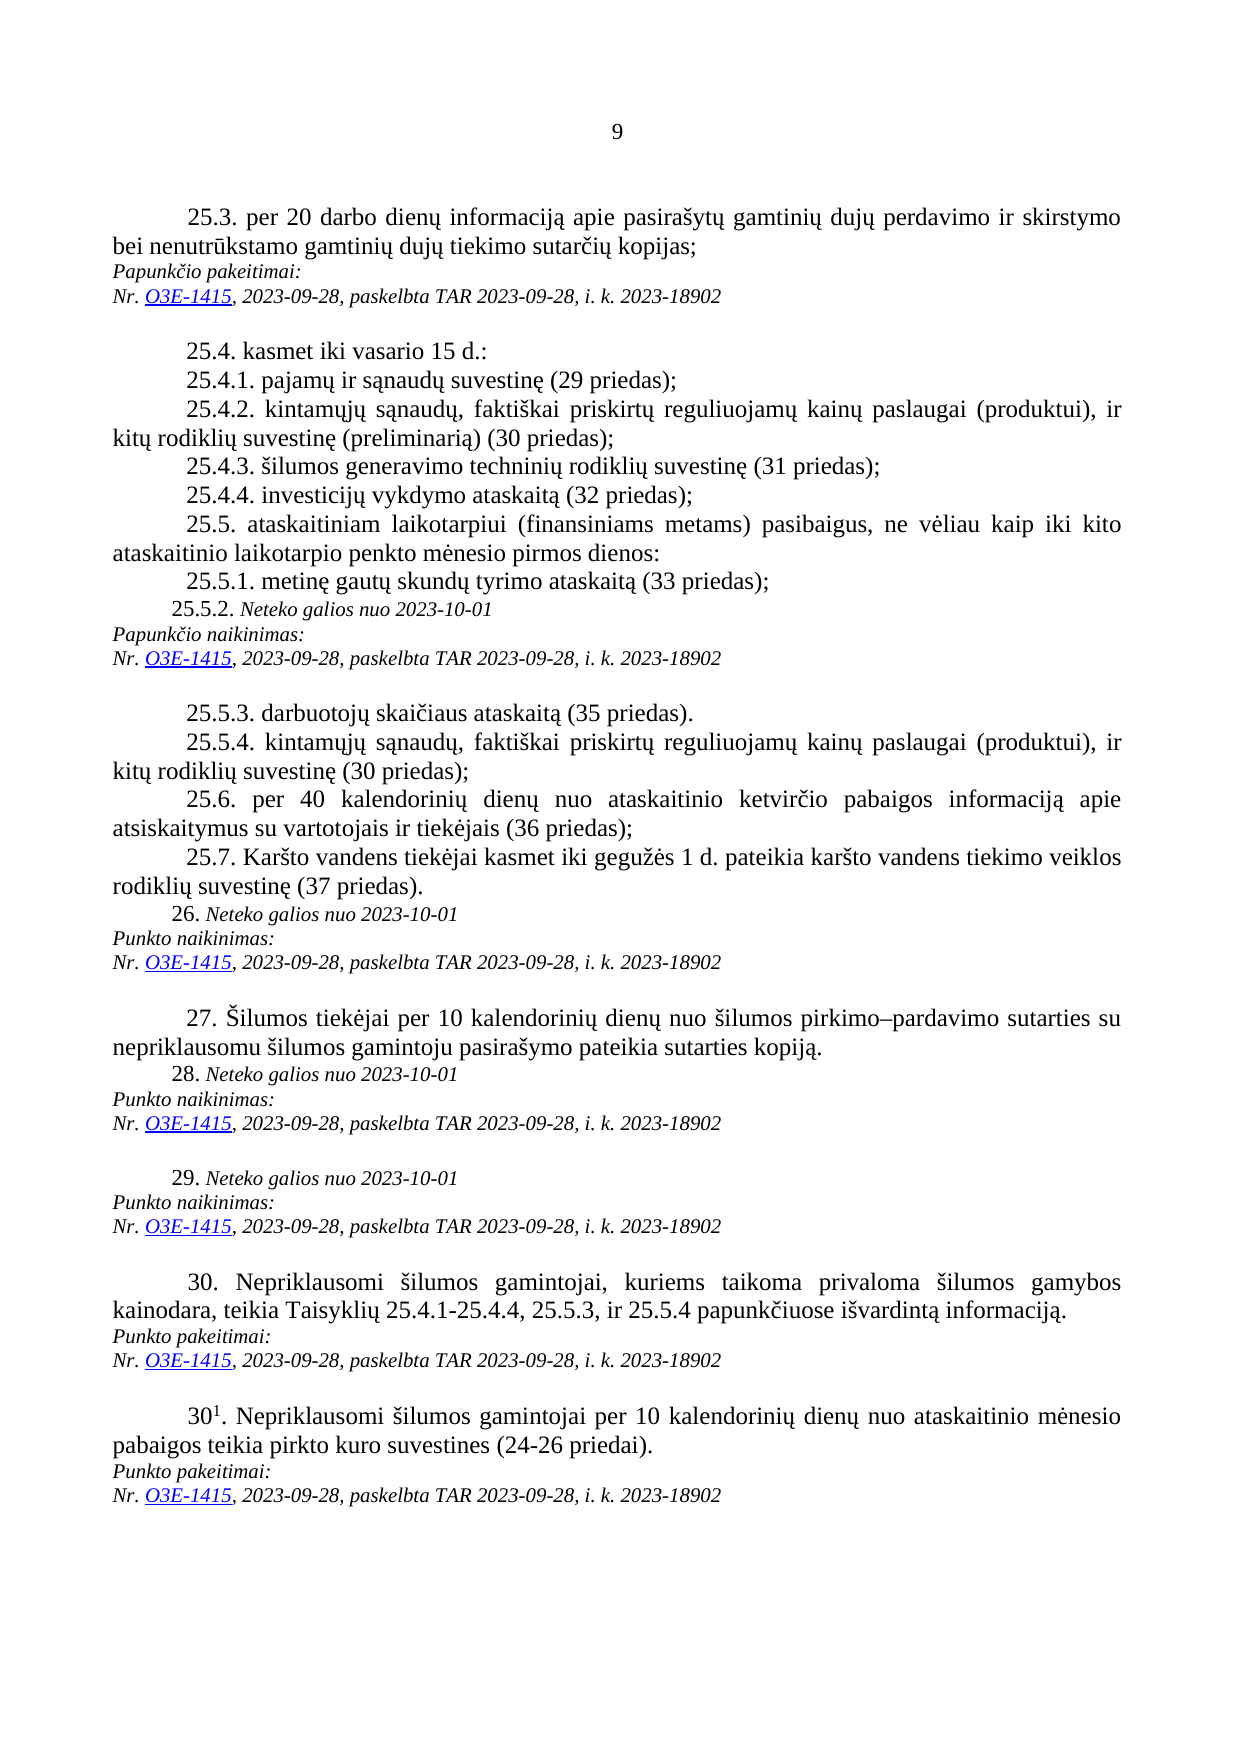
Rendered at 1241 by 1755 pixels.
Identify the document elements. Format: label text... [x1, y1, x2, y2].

text 26. Neteko galios nuo 2023-10-01 [112, 899, 1122, 926]
text 25.7. Karšto vandens tiekėjai kasmet iki gegužės 1 d. pateikia karšto vandens tiekimo veiklos rodiklių suvestinę (37 priedas). [112, 842, 1122, 899]
text 25.6. per 40 kalendorinių dienų nuo ataskaitinio ketvirčio pabaigos informaciją apie atsiskaitymus su vartotojais ir tiekėjais (36 priedas); [112, 784, 1122, 842]
text 27. Šilumos tiekėjai per 10 kalendorinių dienų nuo šilumos pirkimo–pardavimo sutarties su nepriklausomu šilumos gamintoju pasirašymo pateikia sutarties kopiją. [112, 1003, 1122, 1060]
text 30. Nepriklausomi šilumos gamintojai, kuriems taikoma privaloma šilumos gamybos kainodara, teikia Taisyklių 25.4.1-25.4.4, 25.5.3, ir 25.5.4 papunkčiuose išvardintą informaciją. [112, 1267, 1122, 1324]
text Punkto naikinimas: [112, 1087, 1122, 1111]
text 25.4.3. šilumos generavimo techninių rodiklių suvestinę (31 priedas); [112, 451, 1122, 480]
text 25.4.1. pajamų ir sąnaudų suvestinę (29 priedas); [112, 365, 1122, 394]
text 25.5.4. kintamųjų sąnaudų, faktiškai priskirtų reguliuojamų kainų paslaugai (produktui), ir kitų rodiklių suvestinę (30 priedas); [112, 727, 1122, 784]
text Nr. O3E-1415, 2023-09-28, paskelbta TAR 2023-09-28, i. k. 2023-18902 [112, 1111, 1122, 1135]
text Punkto naikinimas: [112, 926, 1122, 950]
text 25.5.2. Neteko galios nuo 2023-10-01 [112, 595, 1122, 621]
text Nr. O3E-1415, 2023-09-28, paskelbta TAR 2023-09-28, i. k. 2023-18902 [112, 1214, 1122, 1238]
text Punkto naikinimas: [112, 1190, 1122, 1214]
text Nr. O3E-1415, 2023-09-28, paskelbta TAR 2023-09-28, i. k. 2023-18902 [112, 646, 1122, 669]
text Punkto pakeitimai: [112, 1324, 1122, 1348]
text 28. Neteko galios nuo 2023-10-01 [112, 1060, 1122, 1087]
text 25.5.1. metinę gautų skundų tyrimo ataskaitą (33 priedas); [112, 566, 1122, 595]
text 25.5. ataskaitiniam laikotarpiui (finansiniams metams) pasibaigus, ne vėliau kaip iki kito ataskaitinio laikotarpio penkto mėnesio pirmos dienos: [112, 509, 1122, 566]
text Nr. O3E-1415, 2023-09-28, paskelbta TAR 2023-09-28, i. k. 2023-18902 [112, 283, 1122, 308]
text 29. Neteko galios nuo 2023-10-01 [112, 1163, 1122, 1190]
text Nr. O3E-1415, 2023-09-28, paskelbta TAR 2023-09-28, i. k. 2023-18902 [112, 1348, 1122, 1372]
text Nr. O3E-1415, 2023-09-28, paskelbta TAR 2023-09-28, i. k. 2023-18902 [112, 950, 1122, 974]
text Papunkčio pakeitimai: [112, 259, 1122, 283]
text 25.4.4. investicijų vykdymo ataskaitą (32 priedas); [112, 480, 1122, 509]
text Papunkčio naikinimas: [112, 621, 1122, 646]
text 301. Nepriklausomi šilumos gamintojai per 10 kalendorinių dienų nuo ataskaitinio mėnesio pabaigos teikia pirkto kuro suvestines (24-26 priedai). [112, 1401, 1122, 1459]
text Punkto pakeitimai: [112, 1459, 1122, 1483]
text Nr. O3E-1415, 2023-09-28, paskelbta TAR 2023-09-28, i. k. 2023-18902 [112, 1483, 1122, 1507]
text 25.4. kasmet iki vasario 15 d.: [112, 336, 1122, 365]
text 25.4.2. kintamųjų sąnaudų, faktiškai priskirtų reguliuojamų kainų paslaugai (produktui), ir kitų rodiklių suvestinę (preliminarią) (30 priedas); [112, 394, 1122, 451]
text 25.3. per 20 darbo dienų informaciją apie pasirašytų gamtinių dujų perdavimo ir skirstymo bei nenutrūkstamo gamtinių dujų tiekimo sutarčių kopijas; [112, 202, 1122, 259]
text 25.5.3. darbuotojų skaičiaus ataskaitą (35 priedas). [112, 698, 1122, 727]
